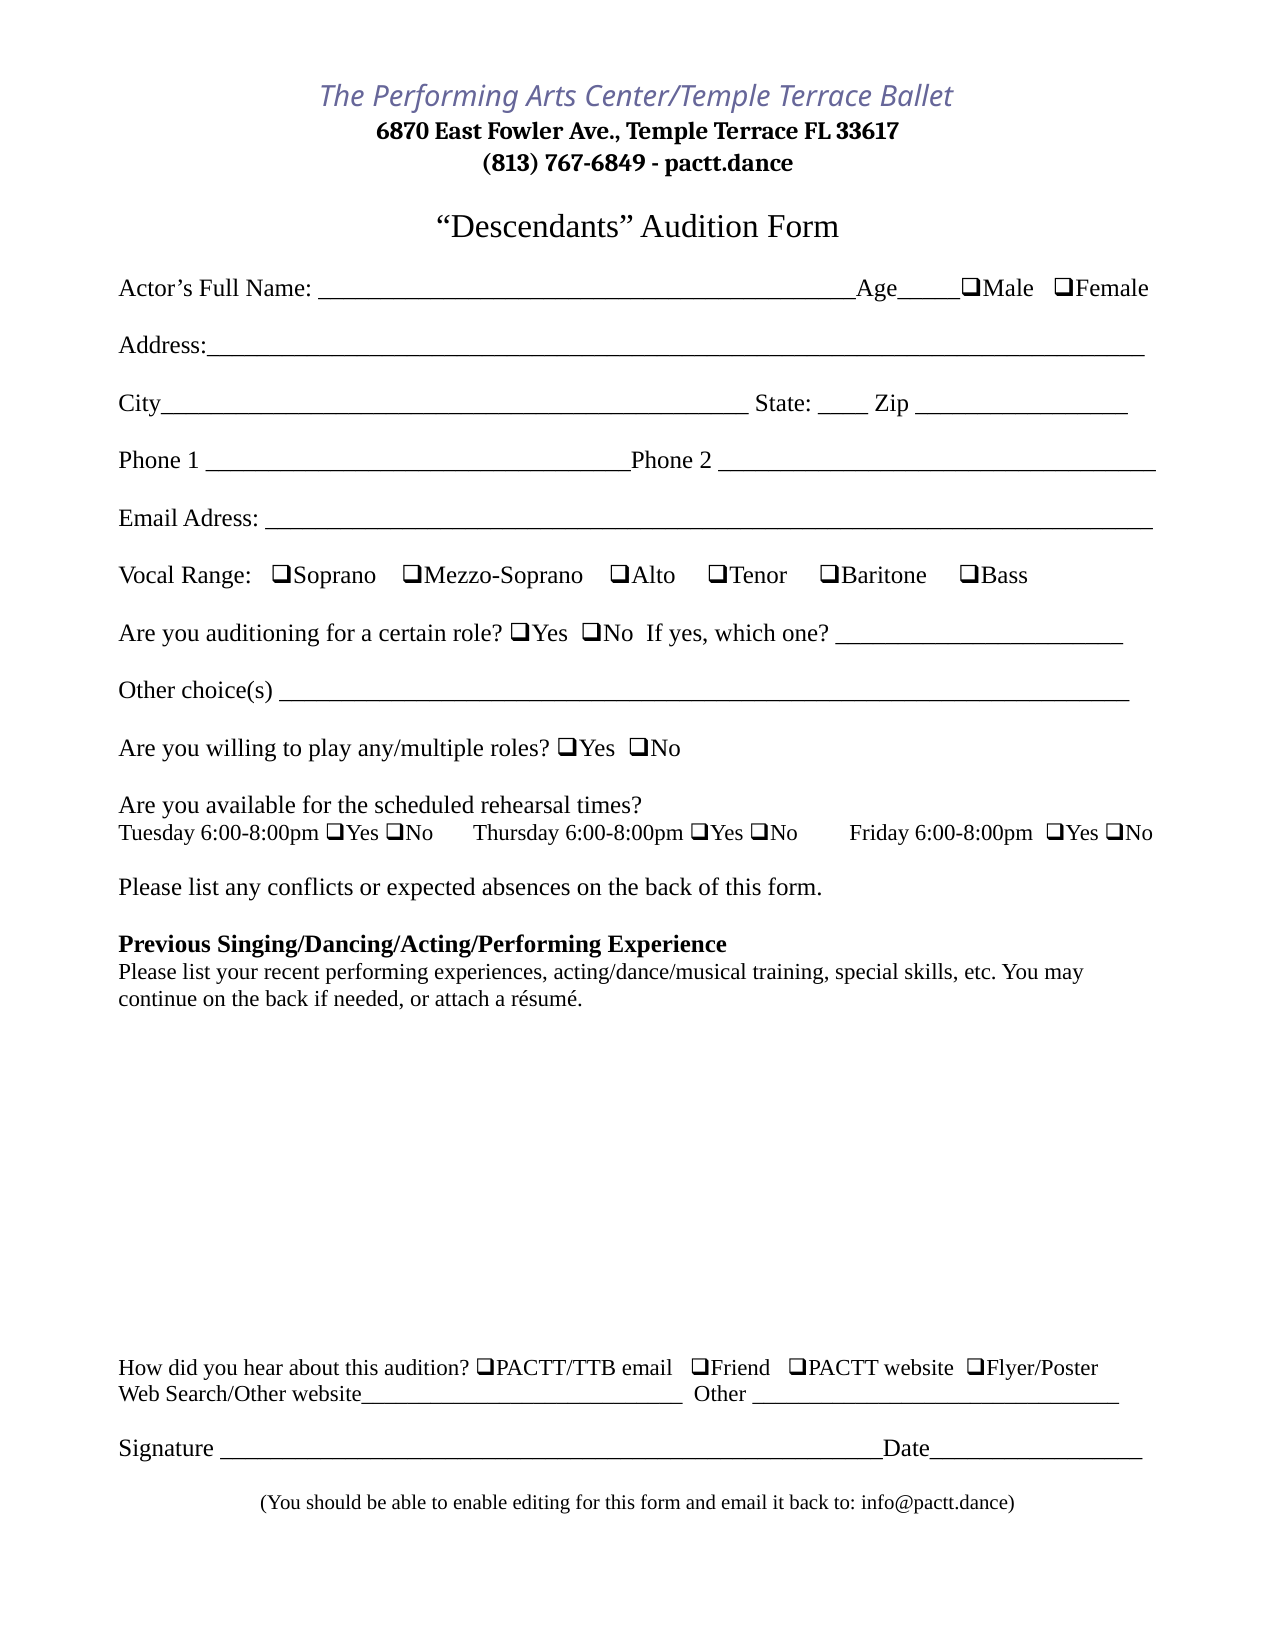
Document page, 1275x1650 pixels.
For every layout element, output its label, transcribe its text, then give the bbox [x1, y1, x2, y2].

text Email Adress: _______________________________________________________________________ [118, 503, 1157, 532]
text Actor’s Full Name: ___________________________________________Age_____Male Female [118, 273, 1157, 302]
text “Descendants” Audition Form [118, 206, 1157, 244]
text Are you available for the scheduled rehearsal times? [118, 791, 1157, 819]
text Are you auditioning for a certain role? YesNo If yes, which one? _______________________ [118, 618, 1157, 647]
text City_______________________________________________ State: ____ Zip _________________ [118, 388, 1157, 417]
text Phone 1 __________________________________Phone 2 ___________________________________ [118, 446, 1157, 474]
text Please list any conflicts or expected absences on the back of this form. [118, 872, 1157, 901]
text Signature _____________________________________________________Date_________________ [118, 1433, 1157, 1461]
text Web Search/Other website____________________________ Other ­­___­­­­_____________________________ [118, 1380, 1157, 1406]
text How did you hear about this audition? PACTT/TTB email Friend PACTT website Flyer/Poster [118, 1353, 1157, 1380]
text (You should be able to enable editing for this form and email it back to: info@pactt.dance) [118, 1490, 1157, 1514]
text Are you willing to play any/multiple roles? YesNo [118, 733, 1157, 762]
text Vocal Range: Soprano Mezzo-Soprano Alto Tenor Baritone Bass [118, 561, 1157, 589]
text Address:___________________________________________________________________________ [118, 331, 1157, 359]
text Previous Singing/Dancing/Acting/Performing Experience [118, 929, 1157, 958]
text Other choice(s) ____________________________________________________________________ [118, 676, 1157, 704]
text Please list your recent performing experiences, acting/dance/musical training, special skills, etc. You may continue on the back if needed, or attach a résumé. [118, 958, 1157, 1011]
text Tuesday 6:00-8:00pm Yes No Thursday 6:00-8:00pm Yes No Friday 6:00-8:00pm Yes No [118, 819, 1157, 846]
